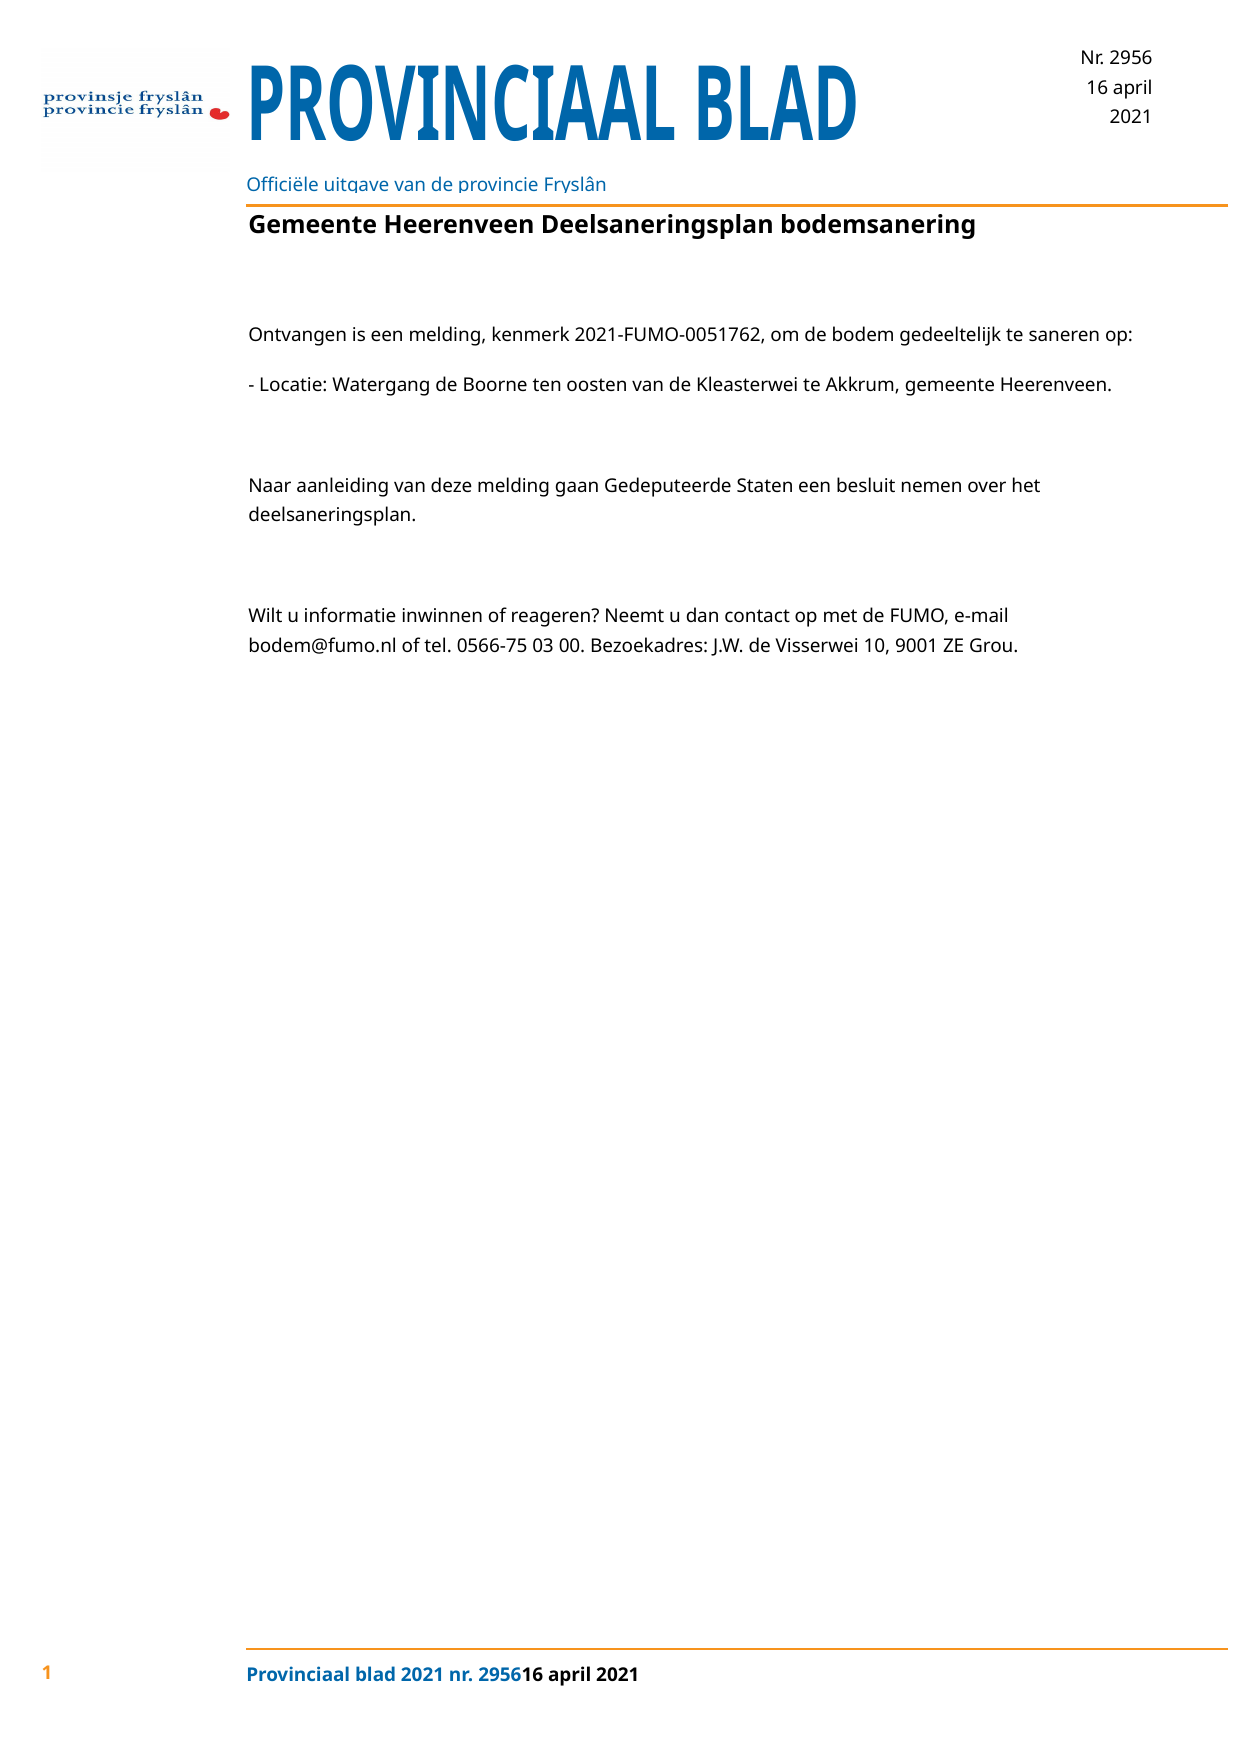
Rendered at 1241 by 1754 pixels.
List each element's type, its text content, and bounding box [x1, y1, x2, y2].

text Naar aanleiding van deze melding gaan Gedeputeerde Staten een besluit nemen over het deelsaneringsplan. [248, 472, 1152, 527]
text Gemeente Heerenveen Deelsaneringsplan bodemsanering [248, 207, 1152, 241]
text - Locatie: Watergang de Boorne ten oosten van de Kleasterwei te Akkrum, gemeente Heerenveen. [248, 371, 1152, 397]
picture [41, 47, 231, 172]
text Wilt u informatie inwinnen of reageren? Neemt u dan contact op met de FUMO, e-mail bodem@fumo.nl of tel. 0566-75 03 00. Bezoekadres: J.W. de Visserwei 10, 9001 ZE Grou. [248, 602, 1152, 658]
text Ontvangen is een melding, kenmerk 2021-FUMO-0051762, om de bodem gedeeltelijk te saneren op: [248, 321, 1152, 346]
